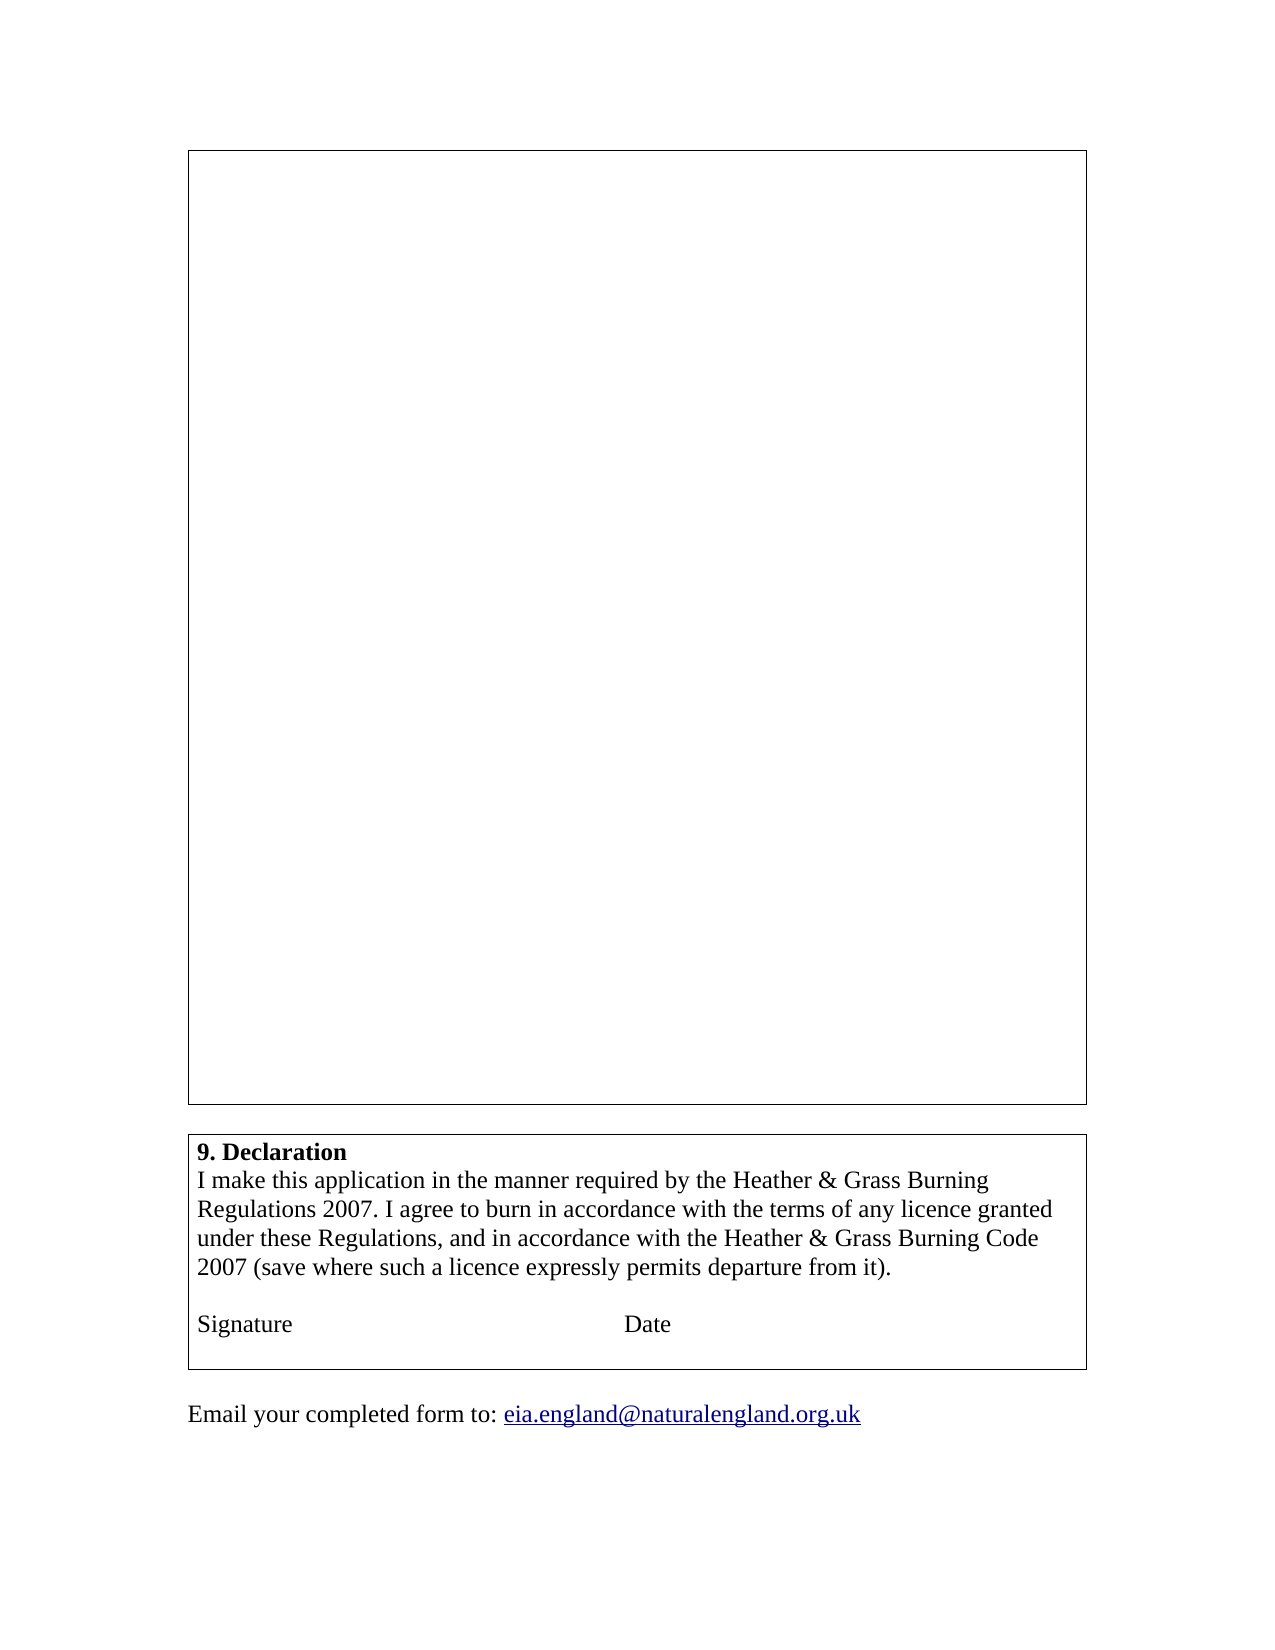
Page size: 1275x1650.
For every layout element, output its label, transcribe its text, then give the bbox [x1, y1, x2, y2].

text I make this application in the manner required by the Heather & Grass Burning Regulations 2007. I agree to burn in accordance with the terms of any licence granted under these Regulations, and in accordance with the Heather & Grass Burning Code 2007 (save where such a licence expressly permits departure from it). [189, 1162, 1086, 1281]
text 9. Declaration [189, 1135, 1086, 1162]
text Email your completed form to: eia.england@naturalengland.org.uk [187, 1399, 1087, 1427]
text Signature Date [189, 1306, 1086, 1338]
